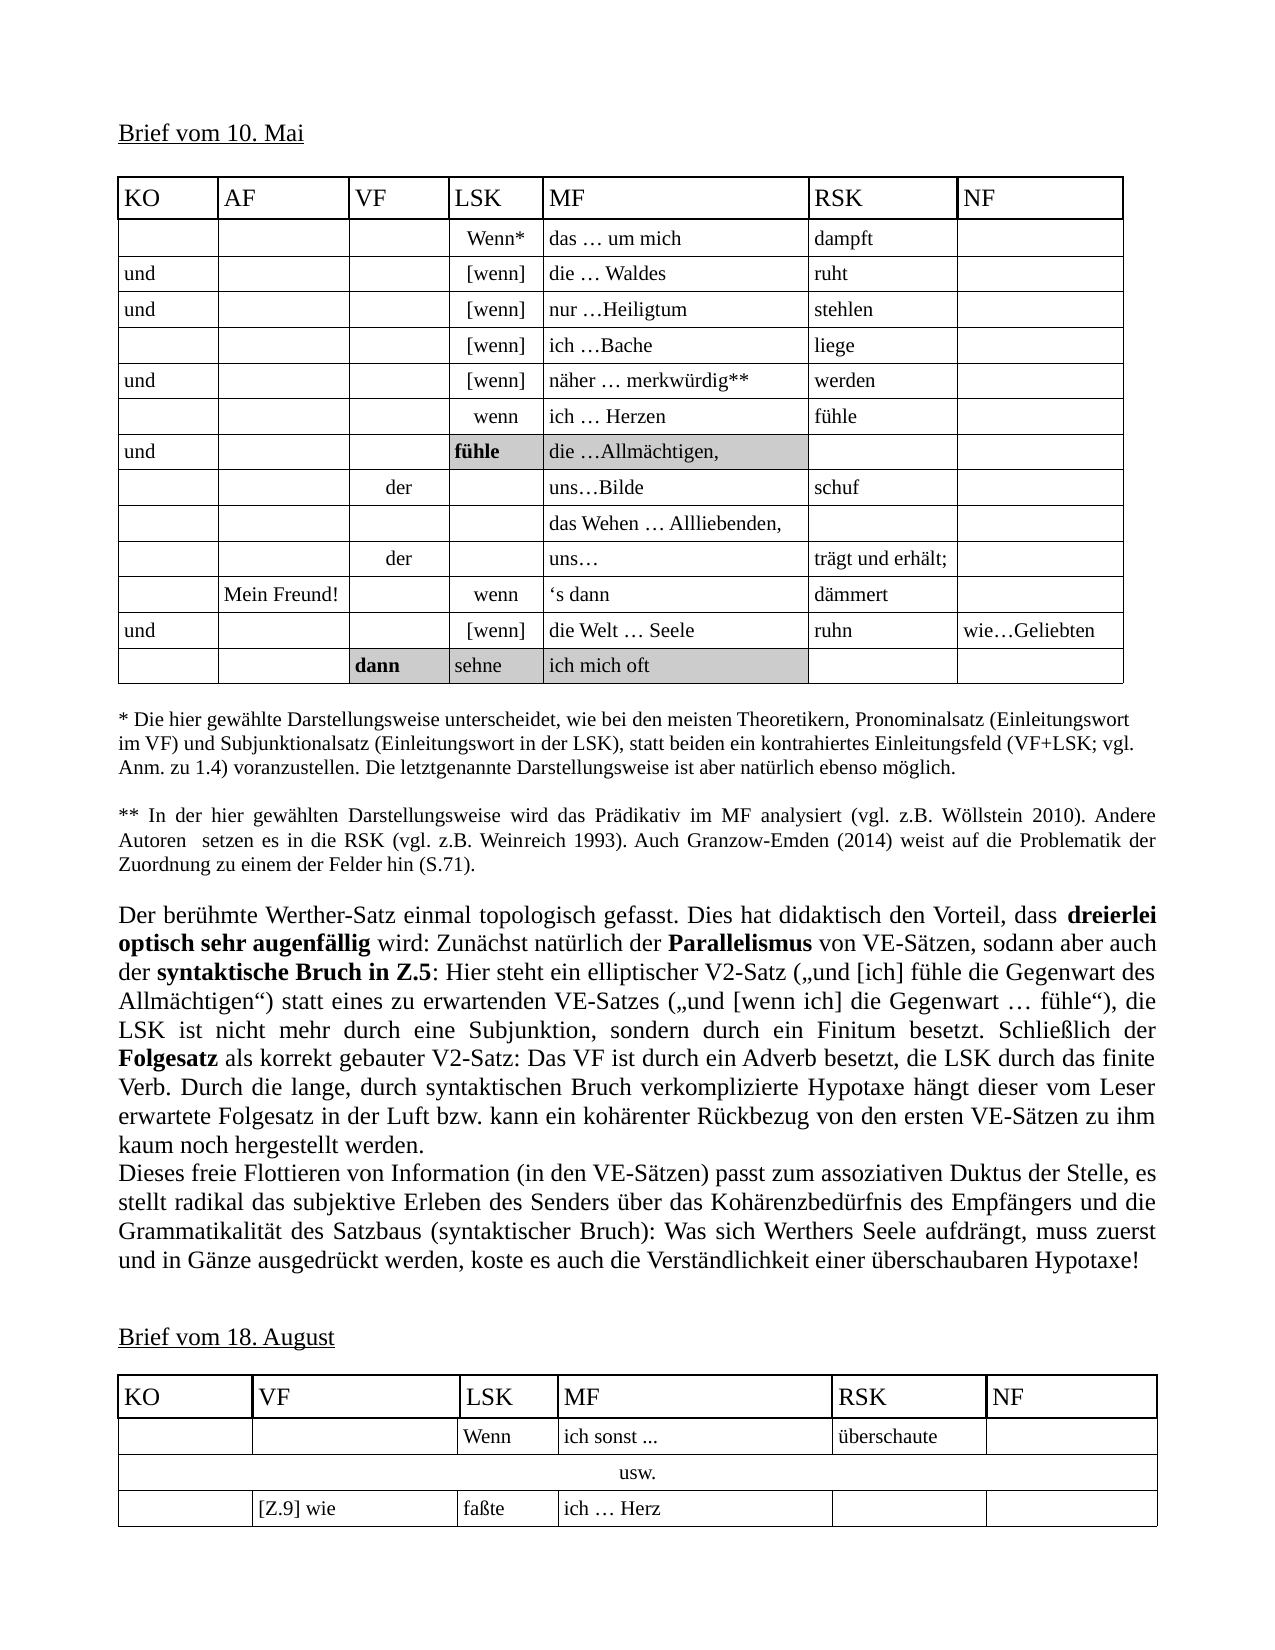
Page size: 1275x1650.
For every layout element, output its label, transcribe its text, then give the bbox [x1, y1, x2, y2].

table_cell [450, 506, 543, 541]
table_header VF [254, 1376, 459, 1417]
table_cell [219, 506, 349, 541]
table_cell [219, 220, 349, 256]
table_cell [350, 292, 449, 327]
table_cell näher … merkwürdig** [544, 364, 808, 398]
table_cell [450, 470, 543, 505]
table_cell ruhn [809, 613, 957, 647]
table_cell [219, 292, 349, 327]
table_cell Mein Freund! [219, 577, 349, 612]
table_cell [958, 577, 1123, 612]
text Brief vom 10. Mai [118, 118, 1157, 147]
table_cell [958, 542, 1123, 576]
table_cell [958, 257, 1123, 291]
text Dieses freie Flottieren von Information (in den VE-Sätzen) passt zum assoziativen Duktus der Stelle, es stellt radikal das subjektive Erleben des Senders über das Kohärenzbedürfnis des Empfängers und die Grammatikalität des Satzbaus (syntaktischer Bruch): Was sich Werthers Seele aufdrängt, muss zuerst und in Gänze ausgedrückt werden, koste es auch die Verständlichkeit einer überschaubaren Hypotaxe! [118, 1158, 1157, 1273]
table_header RSK [833, 1376, 985, 1417]
table_cell [119, 1419, 252, 1454]
table_cell [987, 1491, 1157, 1526]
text * Die hier gewählte Darstellungsweise unterscheidet, wie bei den meisten Theoretikern, Pronominalsatz (Einleitungswort im VF) und Subjunktionalsatz (Einleitungswort in der LSK), statt beiden ein kontrahiertes Einleitungsfeld (VF+LSK; vgl. Anm. zu 1.4) voranzustellen. Die letztgenannte Darstellungsweise ist aber natürlich ebenso möglich. [118, 707, 1157, 779]
table_cell [119, 577, 218, 612]
table_cell [219, 435, 349, 469]
table_cell [958, 328, 1123, 362]
table_cell [119, 506, 218, 541]
table_cell [119, 220, 218, 256]
table_cell [350, 577, 449, 612]
table_cell [350, 613, 449, 647]
table_cell wenn [450, 399, 543, 434]
table_cell [wenn] [450, 328, 543, 362]
table_cell die …Allmächtigen, [544, 435, 808, 469]
table_cell [wenn] [450, 613, 543, 647]
table_header MF [559, 1376, 831, 1417]
table_cell und [119, 292, 218, 327]
table_cell ‘s dann [544, 577, 808, 612]
table_cell [958, 470, 1123, 505]
table_cell [809, 435, 957, 469]
table_cell [958, 649, 1123, 683]
table_cell dampft [809, 220, 957, 256]
table_header AF [219, 178, 348, 218]
table_header KO [119, 1376, 251, 1417]
text ** In der hier gewählten Darstellungsweise wird das Prädikativ im MF analysiert (vgl. z.B. Wöllstein 2010). Andere Autoren setzen es in die RSK (vgl. z.B. Weinreich 1993). Auch Granzow-Emden (2014) weist auf die Problematik der Zuordnung zu einem der Felder hin (S.71). [118, 803, 1157, 876]
table_header NF [988, 1376, 1156, 1417]
table_cell wie…Geliebten [958, 613, 1123, 647]
table_cell fühle [450, 435, 543, 469]
table_cell [219, 542, 349, 576]
table_cell Wenn [458, 1419, 558, 1454]
table_cell [253, 1419, 457, 1454]
table_cell stehlen [809, 292, 957, 327]
table_cell [350, 328, 449, 362]
table_cell [350, 364, 449, 398]
table_cell [958, 435, 1123, 469]
table_cell und [119, 435, 218, 469]
table_cell [119, 328, 218, 362]
table_cell [219, 364, 349, 398]
table_cell [958, 506, 1123, 541]
table_cell [wenn] [450, 292, 543, 327]
table_cell [119, 542, 218, 576]
table_cell der [350, 542, 449, 576]
table_cell und [119, 613, 218, 647]
table_cell überschaute [833, 1419, 986, 1454]
table_cell [987, 1419, 1157, 1454]
table_header MF [544, 178, 808, 218]
table_cell usw. [119, 1455, 1157, 1490]
table_cell [119, 399, 218, 434]
table_cell werden [809, 364, 957, 398]
table_header VF [350, 178, 448, 218]
table_cell [219, 328, 349, 362]
table_cell und [119, 364, 218, 398]
table_cell nur …Heiligtum [544, 292, 808, 327]
table_header RSK [810, 178, 956, 218]
table_cell dann [350, 649, 449, 683]
table_header KO [119, 178, 217, 218]
table_cell das Wehen … Allliebenden, [544, 506, 808, 541]
table_cell [119, 470, 218, 505]
table_cell das … um mich [544, 220, 808, 256]
table_cell [219, 399, 349, 434]
table_cell [350, 257, 449, 291]
table_cell ich … Herzen [544, 399, 808, 434]
table_cell [Z.9] wie [253, 1491, 457, 1526]
table_cell [350, 399, 449, 434]
table_cell [219, 613, 349, 647]
table_cell die … Waldes [544, 257, 808, 291]
table_cell [119, 649, 218, 683]
table_cell [219, 257, 349, 291]
table_cell ruht [809, 257, 957, 291]
table_cell trägt und erhält; [809, 542, 957, 576]
table_cell [119, 1491, 252, 1526]
table_cell [wenn] [450, 257, 543, 291]
table_cell [350, 506, 449, 541]
table_cell der [350, 470, 449, 505]
table_cell ich …Bache [544, 328, 808, 362]
text Der berühmte Werther-Satz einmal topologisch gefasst. Dies hat didaktisch den Vorteil, dass dreierlei optisch sehr augenfällig wird: Zunächst natürlich der Parallelismus von VE-Sätzen, sodann aber auch der syntaktische Bruch in Z.5: Hier steht ein elliptischer V2-Satz („und [ich] fühle die Gegenwart des Allmächtigen“) statt eines zu erwartenden VE-Satzes („und [wenn ich] die Gegenwart … fühle“), die LSK ist nicht mehr durch eine Subjunktion, sondern durch ein Finitum besetzt. Schließlich der Folgesatz als korrekt gebauter V2-Satz: Das VF ist durch ein Adverb besetzt, die LSK durch das finite Verb. Durch die lange, durch syntaktischen Bruch verkomplizierte Hypotaxe hängt dieser vom Leser erwartete Folgesatz in der Luft bzw. kann ein kohärenter Rückbezug von den ersten VE-Sätzen zu ihm kaum noch hergestellt werden. [118, 900, 1157, 1158]
table_header LSK [461, 1376, 557, 1417]
table_cell faßte [458, 1491, 558, 1526]
table_cell [833, 1491, 986, 1526]
table_cell dämmert [809, 577, 957, 612]
table_cell [wenn] [450, 364, 543, 398]
table_cell uns…Bilde [544, 470, 808, 505]
table_cell [809, 649, 957, 683]
table_cell [809, 506, 957, 541]
table_cell [350, 435, 449, 469]
table_cell [958, 364, 1123, 398]
table_cell Wenn* [450, 220, 543, 256]
table_cell fühle [809, 399, 957, 434]
table_header NF [959, 178, 1122, 218]
table_cell ich … Herz [559, 1491, 832, 1526]
table_cell uns… [544, 542, 808, 576]
table_cell [219, 470, 349, 505]
table_cell schuf [809, 470, 957, 505]
text Brief vom 18. August [118, 1322, 1157, 1350]
table_cell [350, 220, 449, 256]
table_cell liege [809, 328, 957, 362]
table_cell [958, 399, 1123, 434]
table_cell [450, 542, 543, 576]
table_cell [958, 292, 1123, 327]
table_cell ich sonst ... [559, 1419, 832, 1454]
table_cell sehne [450, 649, 543, 683]
table_cell [219, 649, 349, 683]
table_cell die Welt … Seele [544, 613, 808, 647]
table_header LSK [450, 178, 542, 218]
table_cell und [119, 257, 218, 291]
table_cell [958, 220, 1123, 256]
table_cell ich mich oft [544, 649, 808, 683]
table_cell wenn [450, 577, 543, 612]
